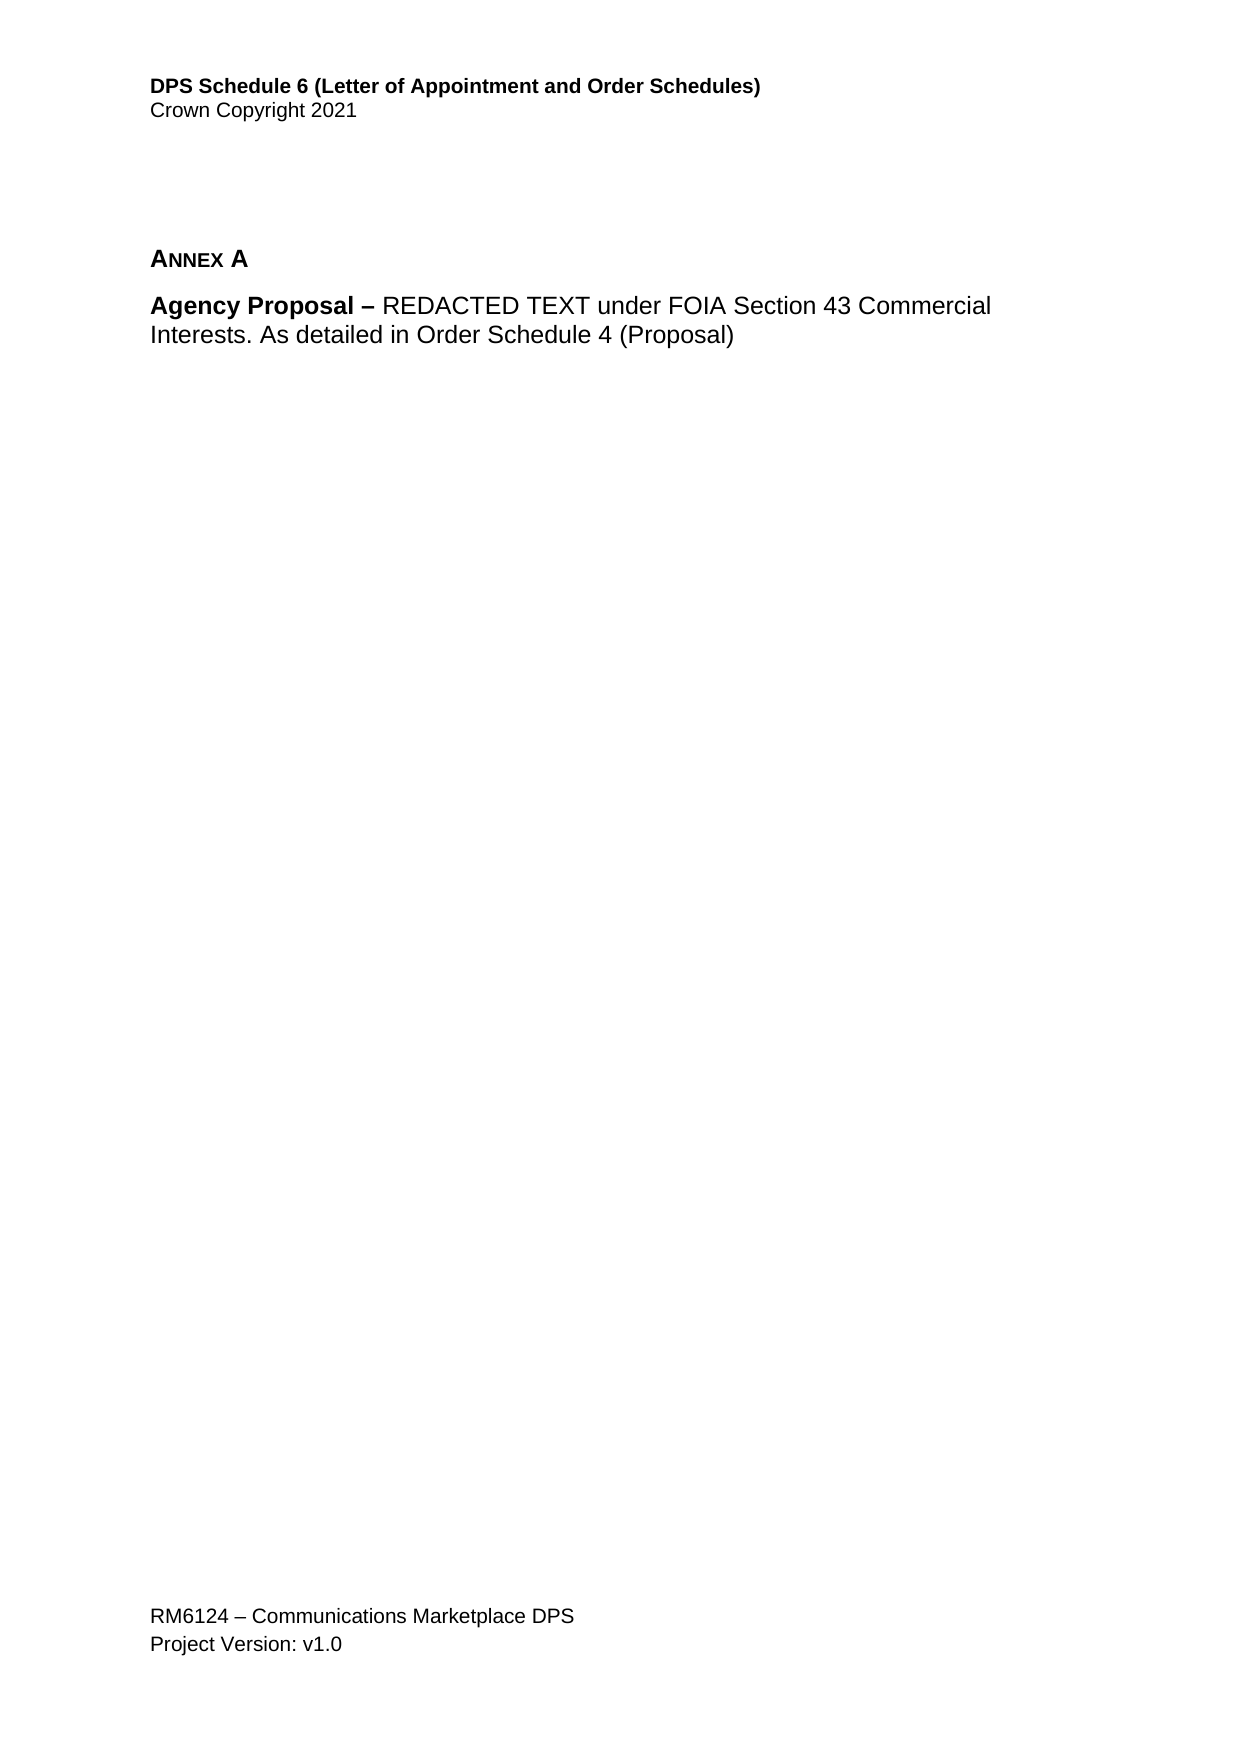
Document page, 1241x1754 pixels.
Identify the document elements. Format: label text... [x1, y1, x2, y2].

text Agency Proposal – REDACTED TEXT under FOIA Section 43 Commercial Interests. As detailed in Order Schedule 4 (Proposal) [150, 291, 1090, 349]
text Annex A [150, 244, 1090, 273]
